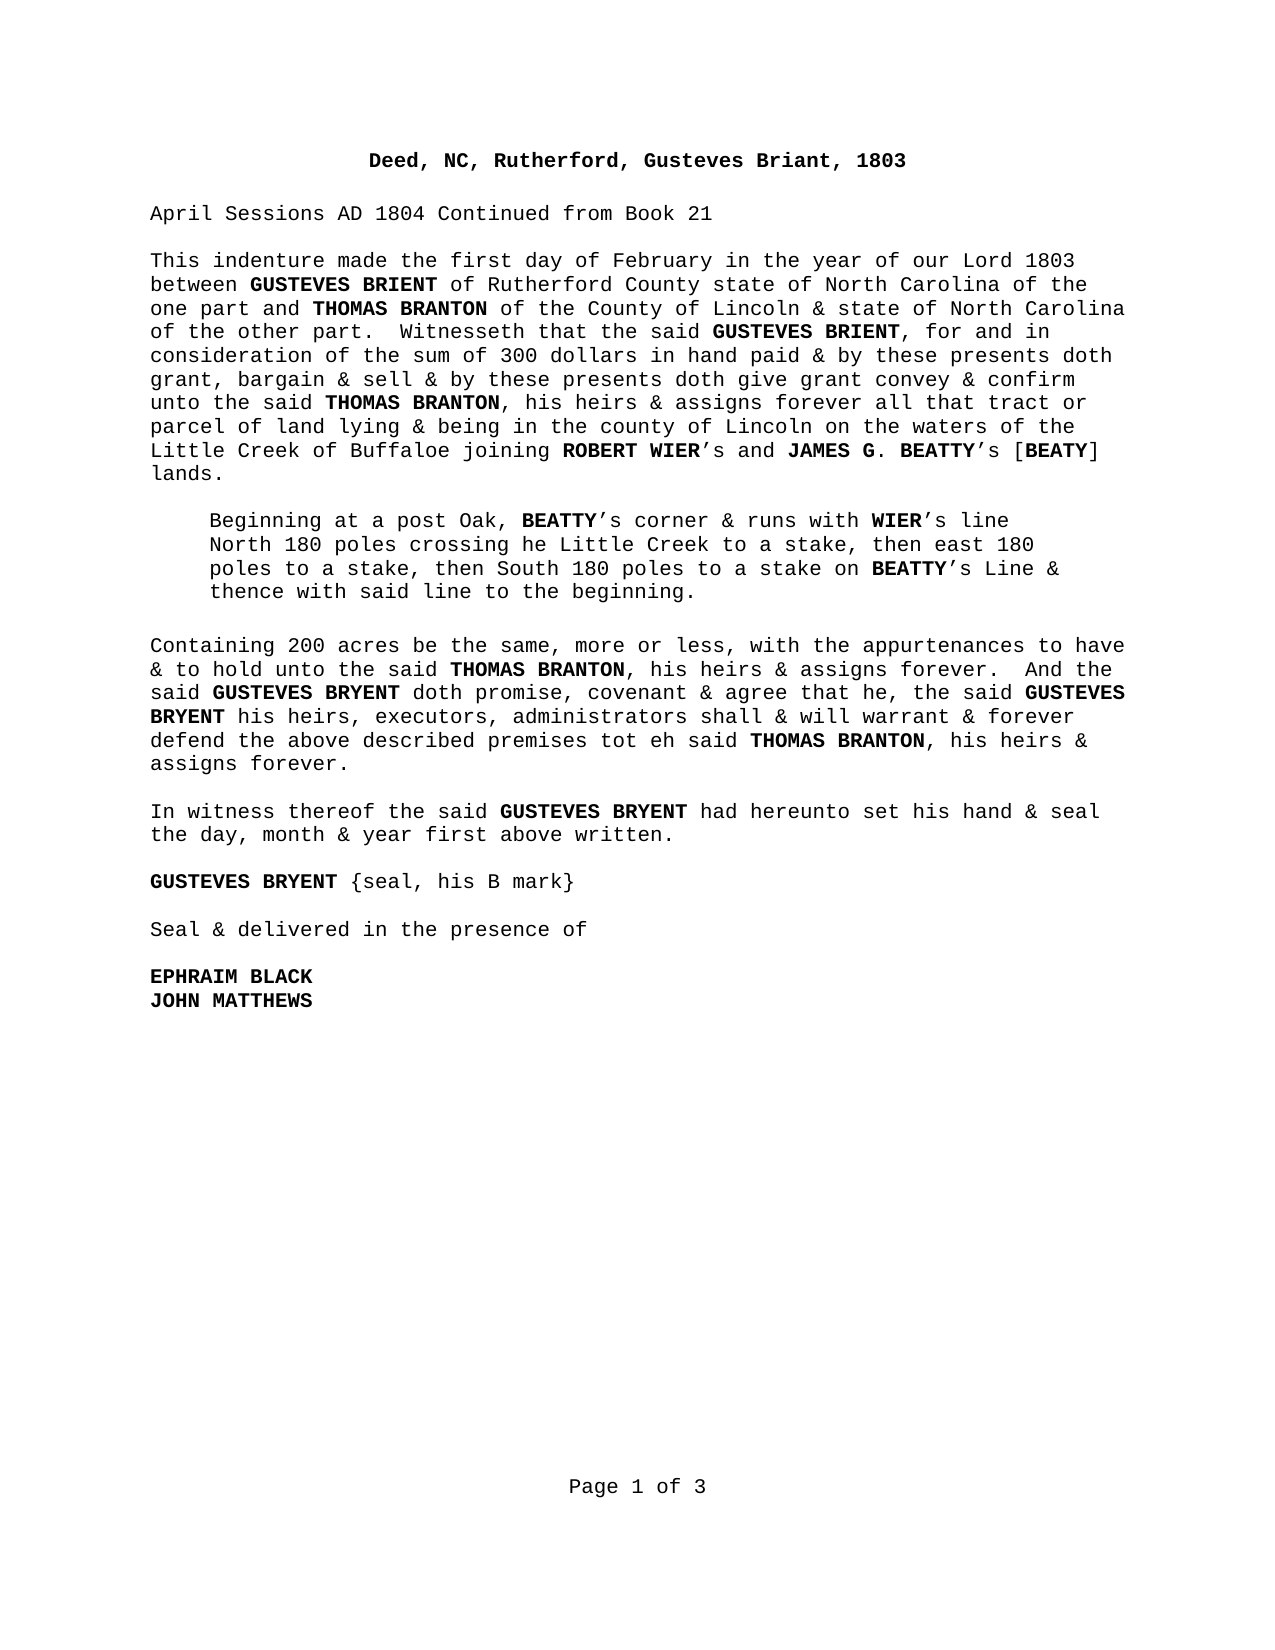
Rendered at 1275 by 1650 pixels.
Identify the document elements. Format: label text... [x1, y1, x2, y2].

text Gusteves Bryent {seal, his B mark} [150, 872, 1125, 895]
text Ephraim Black [150, 966, 1125, 990]
text In witness thereof the said gusteves Bryent had hereunto set his hand & seal the day, month & year first above written. [150, 801, 1125, 848]
text April Sessions AD 1804 Continued from Book 21 [150, 203, 1125, 227]
text Beginning at a post Oak, Beatty’s corner & runs with Wier’s line North 180 poles crossing he Little Creek to a stake, then east 180 poles to a stake, then South 180 poles to a stake on Beatty’s Line & thence with said line to the beginning. [209, 511, 1066, 605]
text This indenture made the first day of February in the year of our Lord 1803 between Gusteves Brient of Rutherford County state of North Carolina of the one part and Thomas Branton of the County of Lincoln & state of North Carolina of the other part. Witnesseth that the said Gusteves Brient, for and in consideration of the sum of 300 dollars in hand paid & by these presents doth grant, bargain & sell & by these presents doth give grant convey & confirm unto the said Thomas branton, his heirs & assigns forever all that tract or parcel of land lying & being in the county of Lincoln on the waters of the Little Creek of Buffaloe joining robert Wier’s and James G. Beatty’s [Beaty] lands. [150, 250, 1125, 487]
text John Matthews [150, 990, 1125, 1013]
text Seal & delivered in the presence of [150, 919, 1125, 942]
text Containing 200 acres be the same, more or less, with the appurtenances to have & to hold unto the said Thomas Branton, his heirs & assigns forever. And the said Gusteves Bryent doth promise, covenant & agree that he, the said Gusteves Bryent his heirs, executors, administrators shall & will warrant & forever defend the above described premises tot eh said Thomas Branton, his heirs & assigns forever. [150, 635, 1125, 777]
